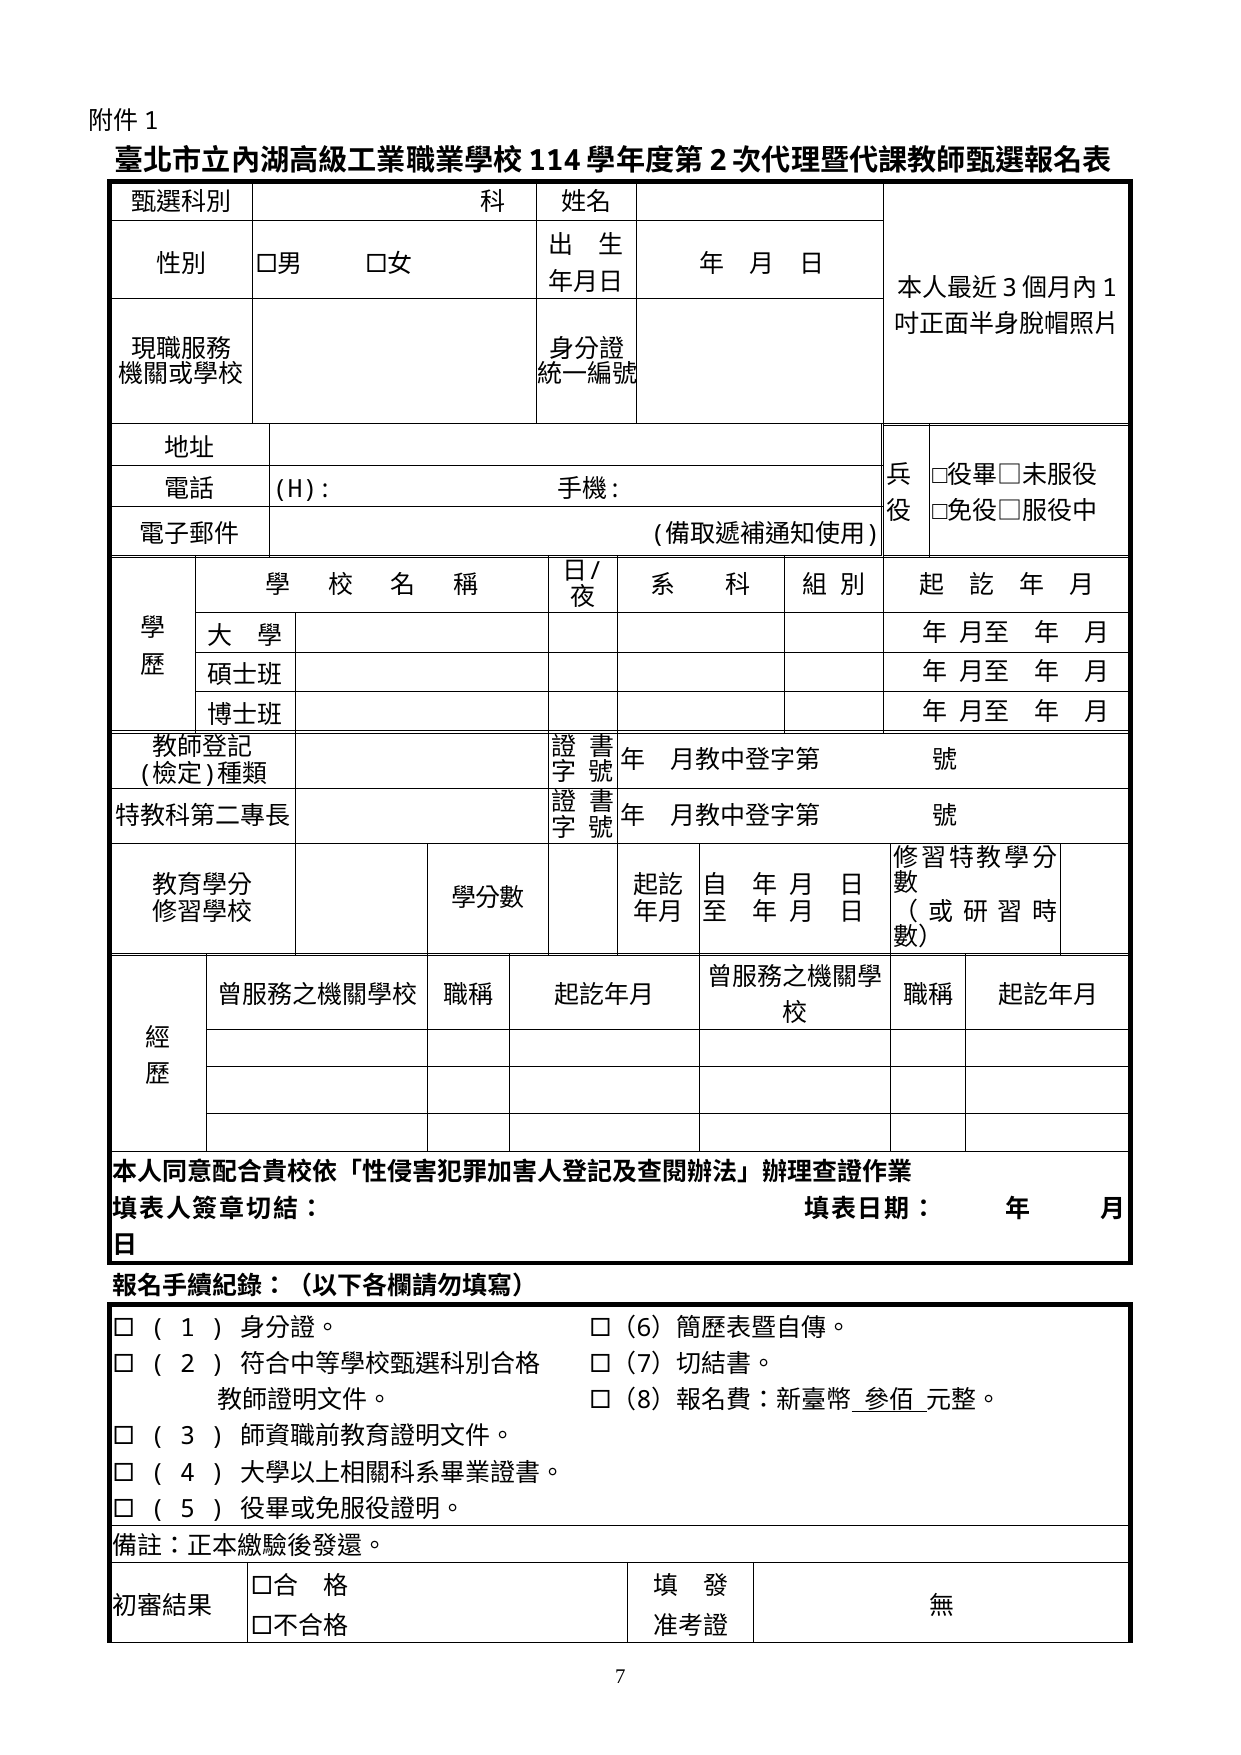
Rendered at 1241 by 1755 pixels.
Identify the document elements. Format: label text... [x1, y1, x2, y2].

table_cell 電子郵件 [112, 507, 269, 555]
table_cell 年 月至 年 月 [884, 653, 1128, 691]
table_cell 修習特教學分數 （或研習時數） [891, 844, 1060, 953]
table_cell 起 訖 年 月 [884, 558, 1128, 612]
table_cell [618, 653, 784, 691]
table_cell [618, 692, 784, 730]
table_header 科 [253, 184, 536, 220]
table_cell [700, 1067, 890, 1113]
table_cell 現職服務 機關或學校 [112, 299, 252, 423]
table_cell 日/夜 [549, 558, 617, 612]
table_cell 職稱 [428, 956, 509, 1029]
table_cell [296, 613, 548, 652]
table_cell [510, 1067, 699, 1113]
table_cell 教師登記 (檢定)種類 [112, 734, 295, 788]
table_cell [510, 1030, 699, 1066]
table_cell [207, 1030, 427, 1066]
table_cell 經 歷 [112, 956, 206, 1151]
table_header [637, 184, 883, 220]
table_cell 本人同意配合貴校依「性侵害犯罪加害人登記及查閱辦法」辦理查證作業 填表人簽章切結： 填表日期： 年 月 日 [112, 1152, 1128, 1261]
table_cell [891, 1030, 965, 1066]
table_cell 曾服務之機關學校 [207, 956, 427, 1029]
table_cell [1061, 844, 1128, 953]
table_cell 證書字 號 [549, 734, 617, 788]
table_cell [510, 1114, 699, 1151]
table_cell 兵役 [884, 426, 929, 555]
table_cell [785, 653, 883, 691]
table_cell 無 [754, 1563, 1128, 1642]
table_cell 年 月教中登字第 號 [618, 789, 1128, 843]
table_cell 男 女 [253, 221, 536, 297]
table_cell 自 年 月 日 至 年 月 日 [700, 844, 890, 953]
table_cell 曾服務之機關學校 [700, 956, 890, 1029]
table_cell 起訖 年月 [618, 844, 699, 953]
table_cell [966, 1114, 1128, 1151]
table_header 姓名 [537, 184, 636, 220]
table_cell 博士班 [196, 692, 295, 730]
table_cell [785, 613, 883, 652]
table_cell 起訖年月 [966, 956, 1128, 1029]
table_cell 報名手續紀錄：（以下各欄請勿填寫） [110, 1265, 1131, 1302]
table_cell 地址 [112, 424, 269, 464]
table_cell 大 學 [196, 613, 295, 652]
table_header 甄選科別 [112, 184, 252, 220]
table_cell [428, 1067, 509, 1113]
table_cell 年 月 日 [637, 221, 883, 297]
table_cell [966, 1067, 1128, 1113]
table_cell □役畢□未服役 □免役□服役中 [930, 426, 1128, 555]
table_cell （6）簡歷表暨自傳。 （7）切結書。 （8）報名費：新臺幣 參佰 元整。 [586, 1307, 1128, 1524]
table_cell [618, 613, 784, 652]
table_cell 年 月教中登字第 號 [618, 734, 1128, 788]
table_cell 證書字 號 [549, 789, 617, 843]
table_cell 特教科第二專長 [112, 789, 295, 843]
table_cell [253, 299, 536, 423]
table_cell 起訖年月 [510, 956, 699, 1029]
table_cell 身分證 統一編號 [537, 299, 636, 423]
table_cell [549, 653, 617, 691]
table_cell [966, 1030, 1128, 1066]
table_cell [207, 1114, 427, 1151]
table_cell [700, 1030, 890, 1066]
table_cell [637, 299, 883, 423]
table_cell [891, 1067, 965, 1113]
table_cell [296, 734, 548, 788]
table_cell [428, 1030, 509, 1066]
table_cell [296, 789, 548, 843]
table_cell [428, 1114, 509, 1151]
table_cell 學分數 [428, 844, 548, 953]
table_cell [785, 692, 883, 730]
table_cell  ( 1 ) 身分證。  ( 2 ) 符合中等學校甄選科別合格 教師證明文件。  ( 3 ) 師資職前教育證明文件。  ( 4 ) 大學以上相關科系畢業證書。  ( 5 ) 役畢或免服役證明。 [112, 1307, 586, 1524]
table_cell 碩士班 [196, 653, 295, 691]
table_cell 出 生 年月日 [537, 221, 636, 297]
table_cell 性別 [112, 221, 252, 297]
table_cell 備註：正本繳驗後發還。 [112, 1526, 1128, 1562]
table_cell [207, 1067, 427, 1113]
table_cell [296, 692, 548, 730]
table_cell 系 科 [618, 558, 784, 612]
table_cell [270, 424, 881, 464]
table_cell [549, 844, 617, 953]
table_cell [296, 653, 548, 691]
table_cell 電話 [112, 466, 269, 506]
table_header 本人最近3個月內1吋正面半身脫帽照片 [884, 184, 1128, 423]
table_cell (備取遞補通知使用) [270, 507, 881, 555]
table_cell [549, 692, 617, 730]
table_cell 年 月至 年 月 [884, 613, 1128, 652]
table_cell 組 別 [785, 558, 883, 612]
table_cell 職稱 [891, 956, 965, 1029]
table_cell [296, 844, 427, 953]
table_cell 填 發 准考證 [628, 1563, 753, 1642]
table_cell 教育學分 修習學校 [112, 844, 295, 953]
text 附件1 [89, 101, 1152, 137]
table_cell 年 月至 年 月 [884, 692, 1128, 730]
table_cell 初審結果 [112, 1563, 247, 1642]
table_cell [700, 1114, 890, 1151]
table_cell [549, 613, 617, 652]
table_cell (H): 手機: [270, 466, 881, 506]
table_cell 合 格 不合格 [248, 1563, 627, 1642]
text 臺北市立內湖高級工業職業學校114學年度第2次代理暨代課教師甄選報名表 [74, 137, 1152, 179]
table_cell 學 歷 [112, 558, 195, 730]
table_cell 學 校 名 稱 [196, 558, 548, 612]
table_cell [891, 1114, 965, 1151]
